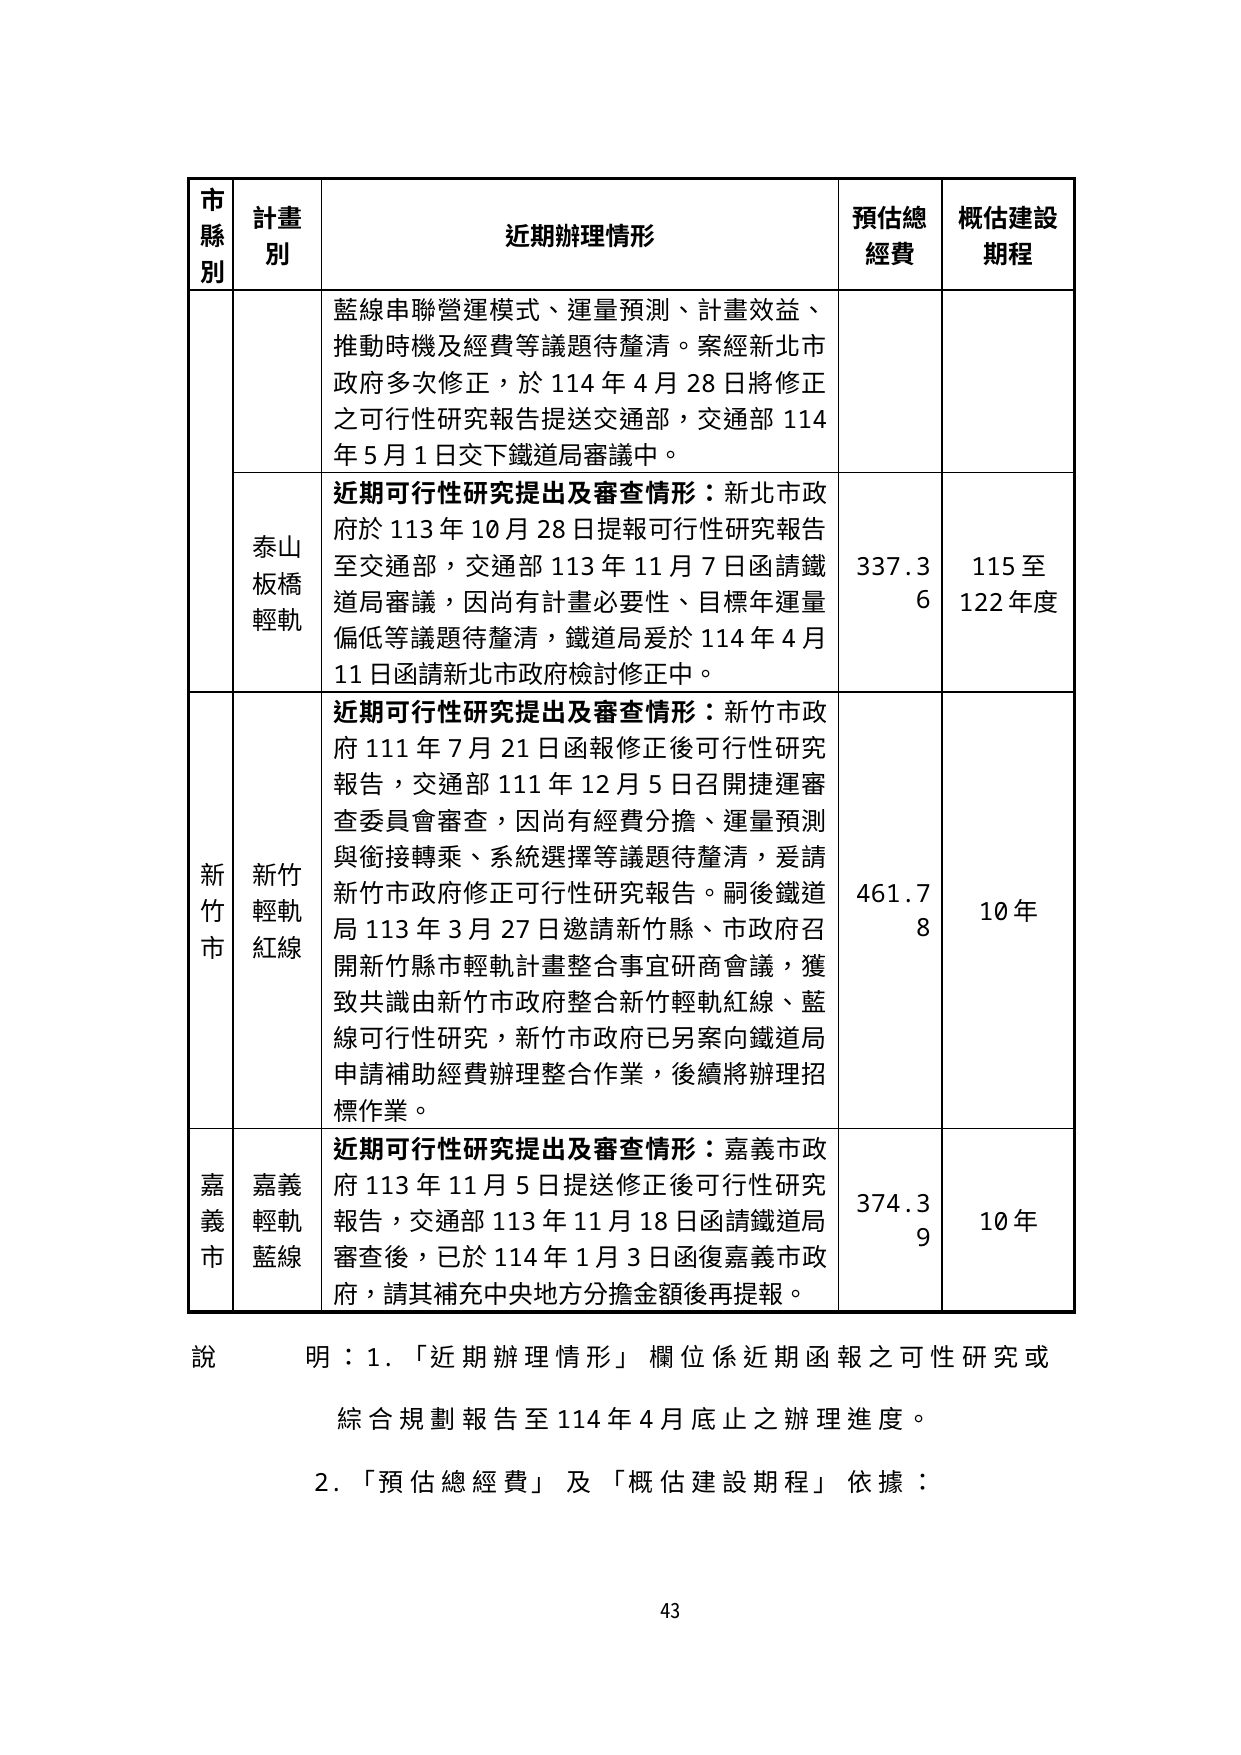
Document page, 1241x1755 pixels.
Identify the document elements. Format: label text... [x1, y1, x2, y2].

table_header 預估總經費 [839, 180, 941, 289]
table_header 市縣別 [190, 180, 232, 289]
text 說 明：1.「近期辦理情形」欄位係近期函報之可性研究或綜合規劃報告至114年4月底止之辦理進度。 [178, 1313, 1063, 1438]
table_cell 嘉義輕軌藍線 [234, 1129, 321, 1310]
table_cell 115至122年度 [943, 473, 1073, 691]
table_cell 10年 [943, 693, 1073, 1127]
table_header 計畫別 [234, 180, 321, 289]
table_cell [234, 291, 321, 472]
table_cell 新竹輕軌紅線 [234, 693, 321, 1127]
table_cell 10年 [943, 1129, 1073, 1310]
table_cell [839, 291, 941, 472]
table_cell 藍線串聯營運模式、運量預測、計畫效益、推動時機及經費等議題待釐清。案經新北市政府多次修正，於114年4月28日將修正之可行性研究報告提送交通部，交通部114年5月1日交下鐵道局審議中。 [322, 291, 838, 472]
text 2.「預估總經費」及「概估建設期程」依據： [303, 1438, 1063, 1501]
table_header 概估建設期程 [943, 180, 1073, 289]
table_cell 泰山板橋輕軌 [234, 473, 321, 691]
table_cell 近期可行性研究提出及審查情形：新竹市政府111年7月21日函報修正後可行性研究報告，交通部111年12月5日召開捷運審查委員會審查，因尚有經費分擔、運量預測與銜接轉乘、系統選擇等議題待釐清，爰請新竹市政府修正可行性研究報告。嗣後鐵道局113年3月27日邀請新竹縣、市政府召開新竹縣市輕軌計畫整合事宜研商會議，獲致共識由新竹市政府整合新竹輕軌紅線、藍線可行性研究，新竹市政府已另案向鐵道局申請補助經費辦理整合作業，後續將辦理招標作業。 [322, 693, 838, 1127]
table_cell [943, 291, 1073, 472]
table_cell 嘉義市 [190, 1129, 232, 1310]
table_cell 新竹市 [190, 693, 232, 1127]
table_header 近期辦理情形 [322, 180, 838, 289]
table_cell 374.39 [839, 1129, 941, 1310]
table_cell 近期可行性研究提出及審查情形：嘉義市政府113年11月5日提送修正後可行性研究報告，交通部113年11月18日函請鐵道局審查後，已於114年1月3日函復嘉義市政府，請其補充中央地方分擔金額後再提報。 [322, 1129, 838, 1310]
table_cell 近期可行性研究提出及審查情形：新北市政府於113年10月28日提報可行性研究報告至交通部，交通部113年11月7日函請鐵道局審議，因尚有計畫必要性、目標年運量偏低等議題待釐清，鐵道局爰於114年4月11日函請新北市政府檢討修正中。 [322, 473, 838, 691]
table_cell 461.78 [839, 693, 941, 1127]
table_cell 337.36 [839, 473, 941, 691]
table_cell [190, 291, 232, 691]
